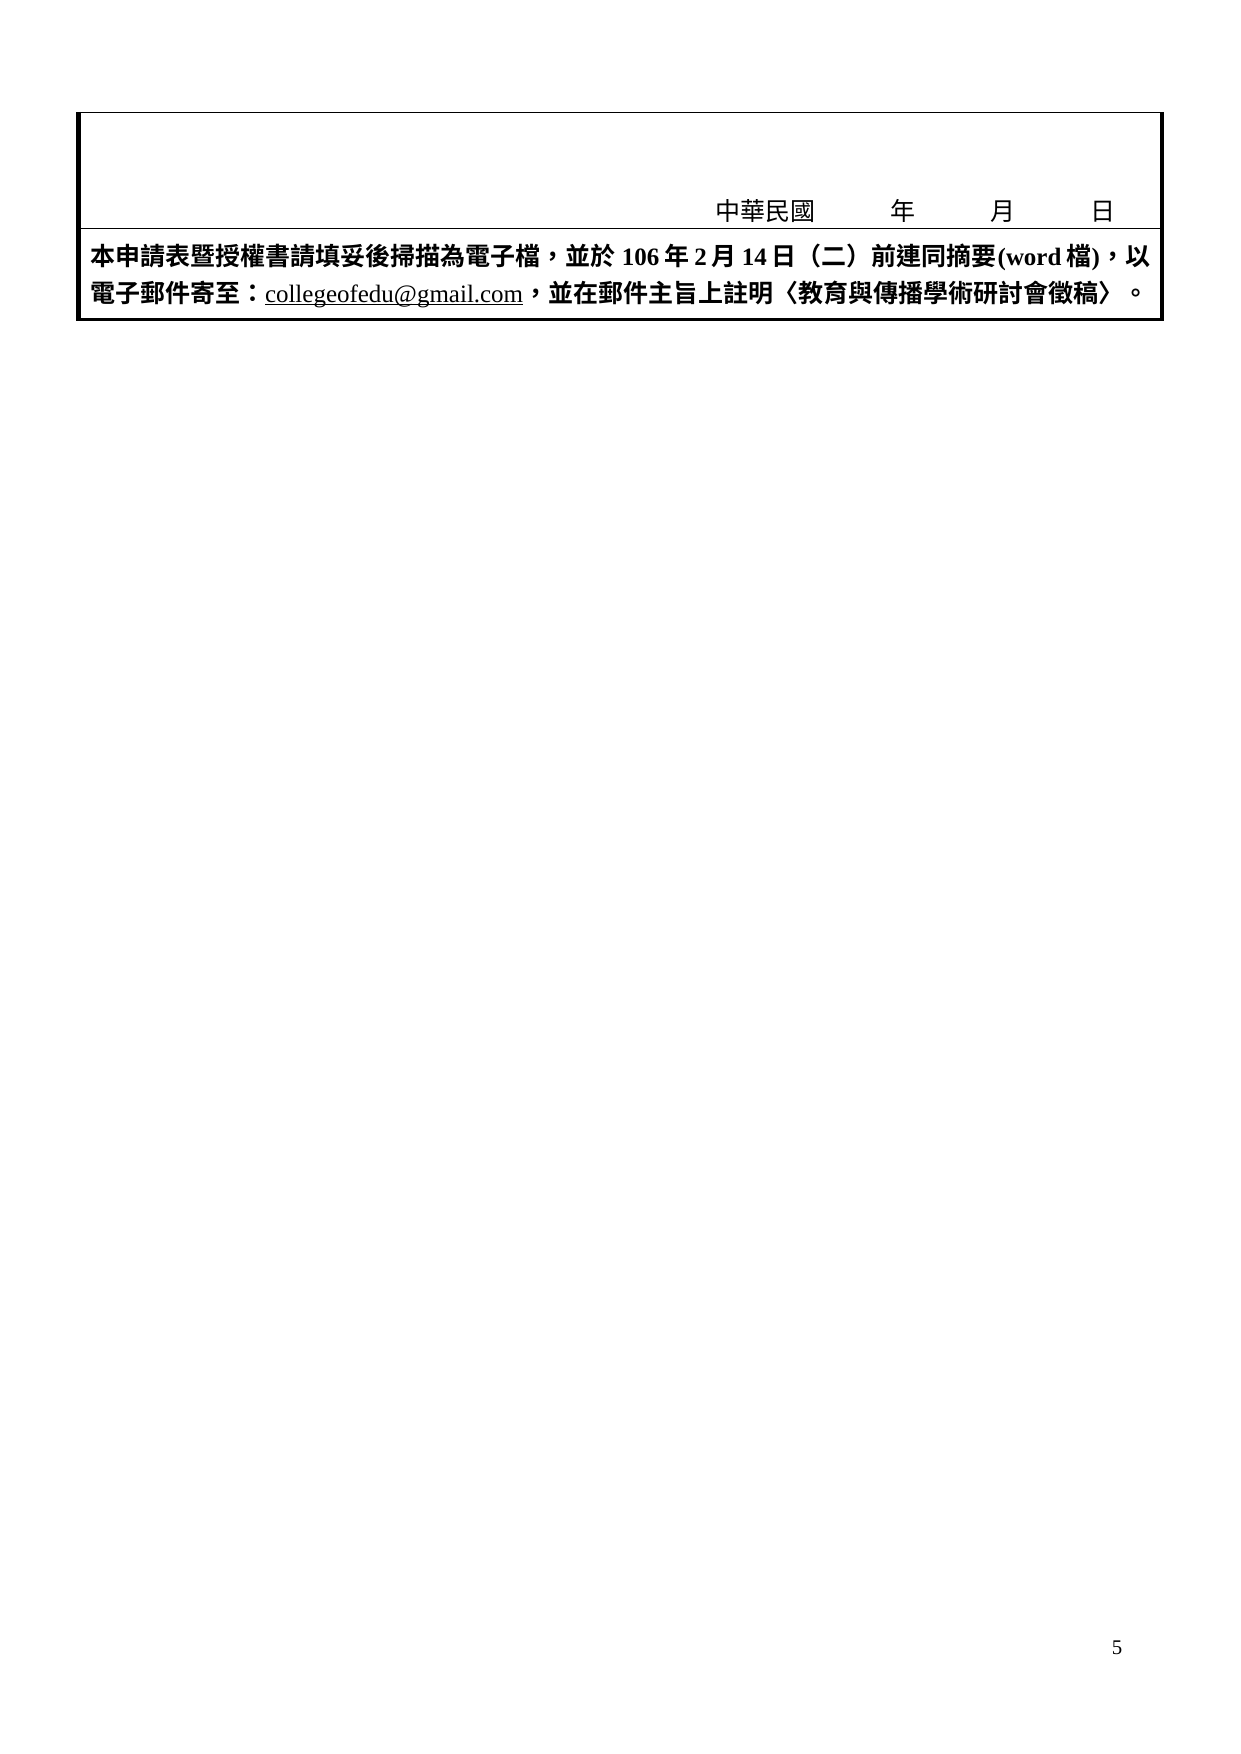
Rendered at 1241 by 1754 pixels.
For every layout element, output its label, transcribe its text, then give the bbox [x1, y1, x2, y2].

table_cell 中華民國 年 月 日 [81, 113, 1160, 228]
table_cell 本申請表暨授權書請填妥後掃描為電子檔，並於106年2月14日（二）前連同摘要(word檔)，以電子郵件寄至：collegeofedu@gmail.com，並在郵件主旨上註明〈教育與傳播學術研討會徵稿〉。 [81, 229, 1160, 317]
